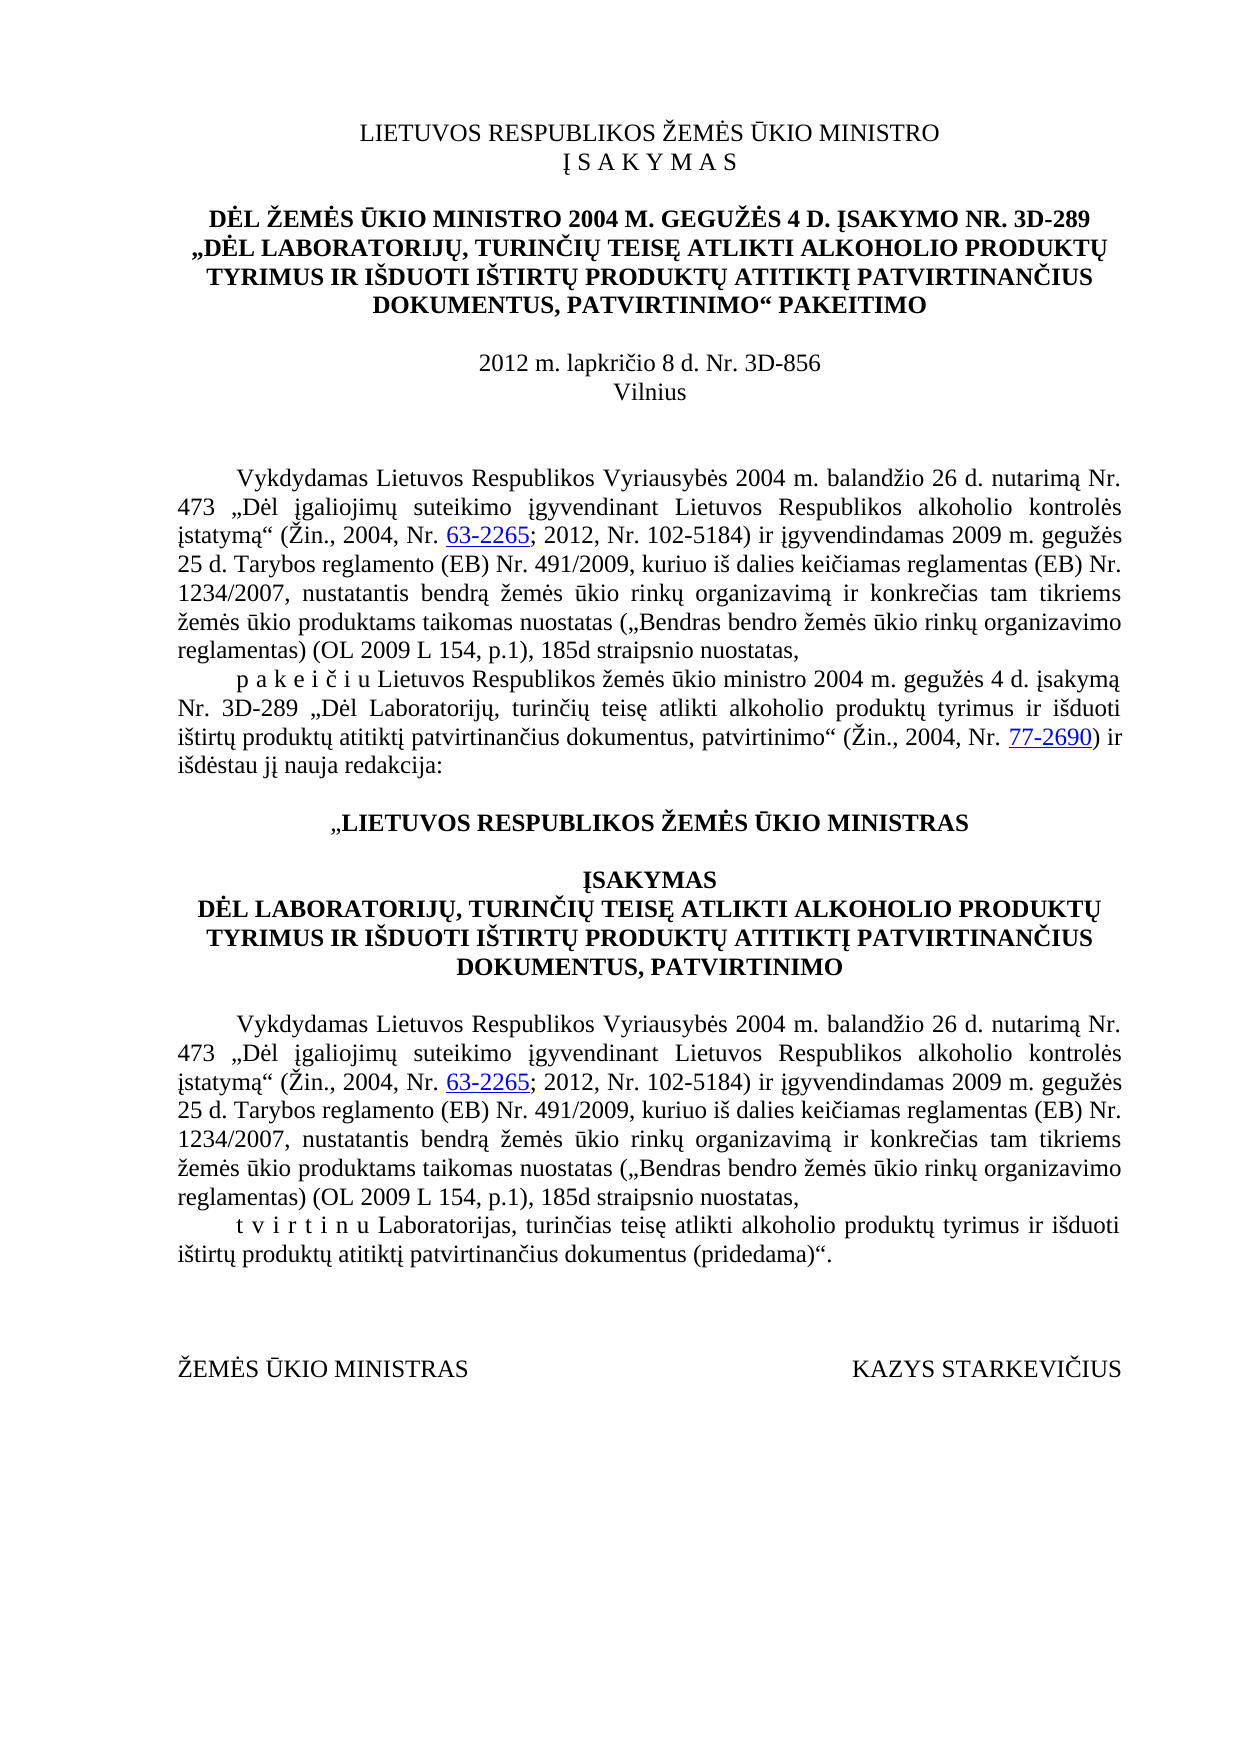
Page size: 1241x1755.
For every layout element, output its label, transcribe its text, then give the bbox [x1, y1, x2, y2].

text Vykdydamas Lietuvos Respublikos Vyriausybės 2004 m. balandžio 26 d. nutarimą Nr. 473 „Dėl įgaliojimų suteikimo įgyvendinant Lietuvos Respublikos alkoholio kontrolės įstatymą“ (Žin., 2004, Nr. 63-2265; 2012, Nr. 102-5184) ir įgyvendindamas 2009 m. gegužės 25 d. Tarybos reglamento (EB) Nr. 491/2009, kuriuo iš dalies keičiamas reglamentas (EB) Nr. 1234/2007, nustatantis bendrą žemės ūkio rinkų organizavimą ir konkrečias tam tikriems žemės ūkio produktams taikomas nuostatas („Bendras bendro žemės ūkio rinkų organizavimo reglamentas) (OL 2009 L 154, p.1), 185d straipsnio nuostatas, [177, 463, 1122, 664]
text Vilnius [177, 377, 1122, 406]
text Į S A K Y M A S [177, 147, 1122, 176]
text t v i r t i n u Laboratorijas, turinčias teisę atlikti alkoholio produktų tyrimus ir išduoti ištirtų produktų atitiktį patvirtinančius dokumentus (pridedama)“. [177, 1211, 1122, 1268]
text DĖL ŽEMĖS ŪKIO MINISTRO 2004 M. GEGUŽĖS 4 D. ĮSAKYMO NR. 3D-289 „DĖL LABORATORIJŲ, TURINČIŲ TEISĘ ATLIKTI ALKOHOLIO PRODUKTŲ TYRIMUS IR IŠDUOTI IŠTIRTŲ PRODUKTŲ ATITIKTĮ PATVIRTINANČIUS DOKUMENTUS, PATVIRTINIMO“ PAKEITIMO [177, 204, 1122, 319]
text LIETUVOS RESPUBLIKOS ŽEMĖS ŪKIO MINISTRO [177, 118, 1122, 147]
text Vykdydamas Lietuvos Respublikos Vyriausybės 2004 m. balandžio 26 d. nutarimą Nr. 473 „Dėl įgaliojimų suteikimo įgyvendinant Lietuvos Respublikos alkoholio kontrolės įstatymą“ (Žin., 2004, Nr. 63-2265; 2012, Nr. 102-5184) ir įgyvendindamas 2009 m. gegužės 25 d. Tarybos reglamento (EB) Nr. 491/2009, kuriuo iš dalies keičiamas reglamentas (EB) Nr. 1234/2007, nustatantis bendrą žemės ūkio rinkų organizavimą ir konkrečias tam tikriems žemės ūkio produktams taikomas nuostatas („Bendras bendro žemės ūkio rinkų organizavimo reglamentas) (OL 2009 L 154, p.1), 185d straipsnio nuostatas, [177, 1009, 1122, 1211]
text DĖL LABORATORIJŲ, TURINČIŲ TEISĘ ATLIKTI ALKOHOLIO PRODUKTŲ TYRIMUS IR IŠDUOTI IŠTIRTŲ PRODUKTŲ ATITIKTĮ PATVIRTINANČIUS DOKUMENTUS, PATVIRTINIMO [177, 894, 1122, 981]
text Žemės ūkio ministras Kazys Starkevičius [177, 1354, 1122, 1383]
text ĮSAKYMAS [177, 866, 1122, 894]
text „LIETUVOS RESPUBLIKOS ŽEMĖS ŪKIO MINISTRAS [177, 808, 1122, 837]
text p a k e i č i u Lietuvos Respublikos žemės ūkio ministro 2004 m. gegužės 4 d. įsakymą Nr. 3D-289 „Dėl Laboratorijų, turinčių teisę atlikti alkoholio produktų tyrimus ir išduoti ištirtų produktų atitiktį patvirtinančius dokumentus, patvirtinimo“ (Žin., 2004, Nr. 77-2690) ir išdėstau jį nauja redakcija: [177, 664, 1122, 779]
text 2012 m. lapkričio 8 d. Nr. 3D-856 [177, 348, 1122, 377]
